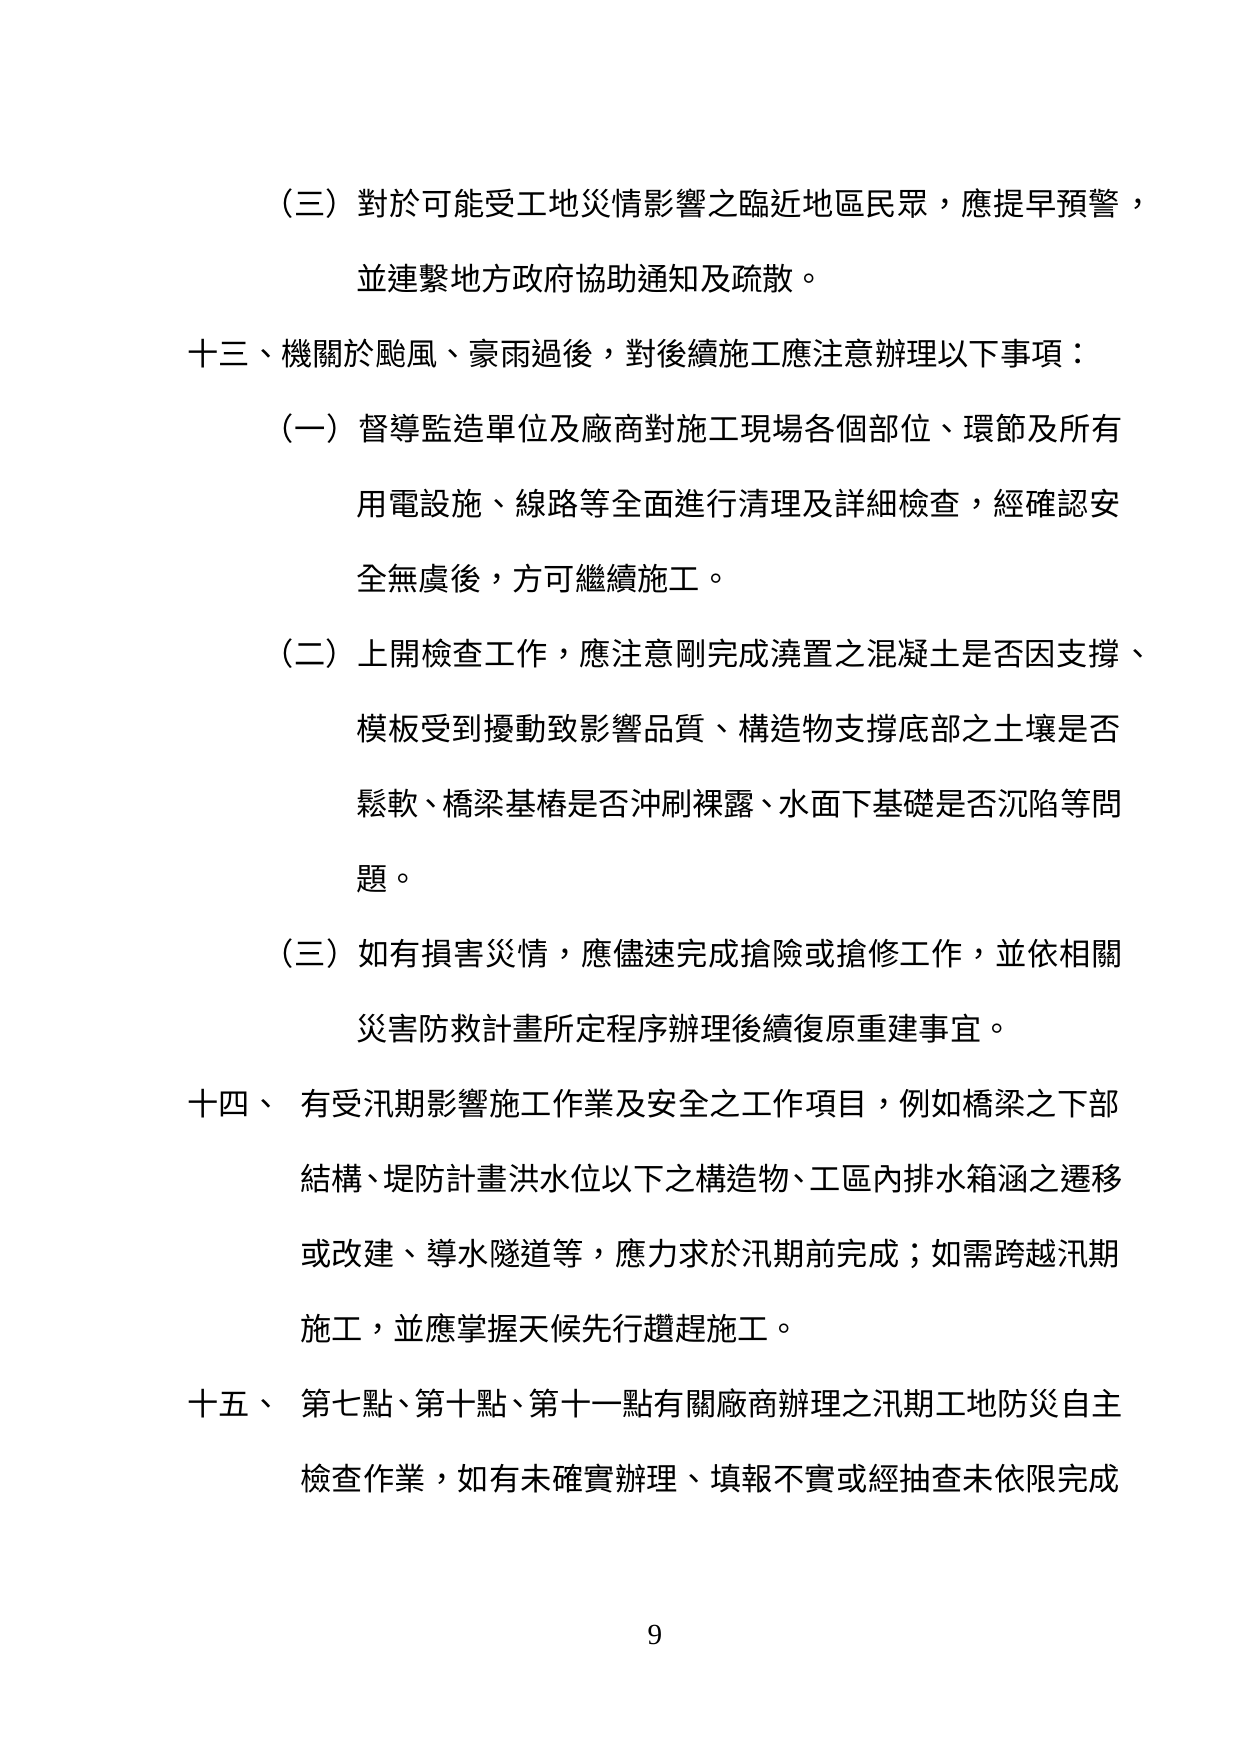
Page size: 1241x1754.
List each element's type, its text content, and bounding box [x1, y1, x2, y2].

text （一）督導監造單位及廠商對施工現場各個部位、環節及所有用電設施、線路等全面進行清理及詳細檢查，經確認安全無虞後，方可繼續施工。 [262, 389, 1122, 614]
text 十五、 第七點、第十點、第十一點有關廠商辦理之汛期工地防災自主檢查作業，如有未確實辦理、填報不實或經抽查未依限完成 [187, 1364, 1122, 1514]
text （三）對於可能受工地災情影響之臨近地區民眾，應提早預警，並連繫地方政府協助通知及疏散。 [262, 164, 1122, 314]
text （二）上開檢查工作，應注意剛完成澆置之混凝土是否因支撐、模板受到擾動致影響品質、構造物支撐底部之土壤是否鬆軟、橋梁基樁是否沖刷裸露、水面下基礎是否沉陷等問題。 [262, 614, 1122, 914]
text 十四、 有受汛期影響施工作業及安全之工作項目，例如橋梁之下部結構、堤防計畫洪水位以下之構造物、工區內排水箱涵之遷移或改建、導水隧道等，應力求於汛期前完成；如需跨越汛期施工，並應掌握天候先行趲趕施工。 [187, 1064, 1122, 1364]
text 十三、機關於颱風、豪雨過後，對後續施工應注意辦理以下事項： [187, 314, 1122, 389]
text （三）如有損害災情，應儘速完成搶險或搶修工作，並依相關災害防救計畫所定程序辦理後續復原重建事宜。 [262, 914, 1122, 1064]
